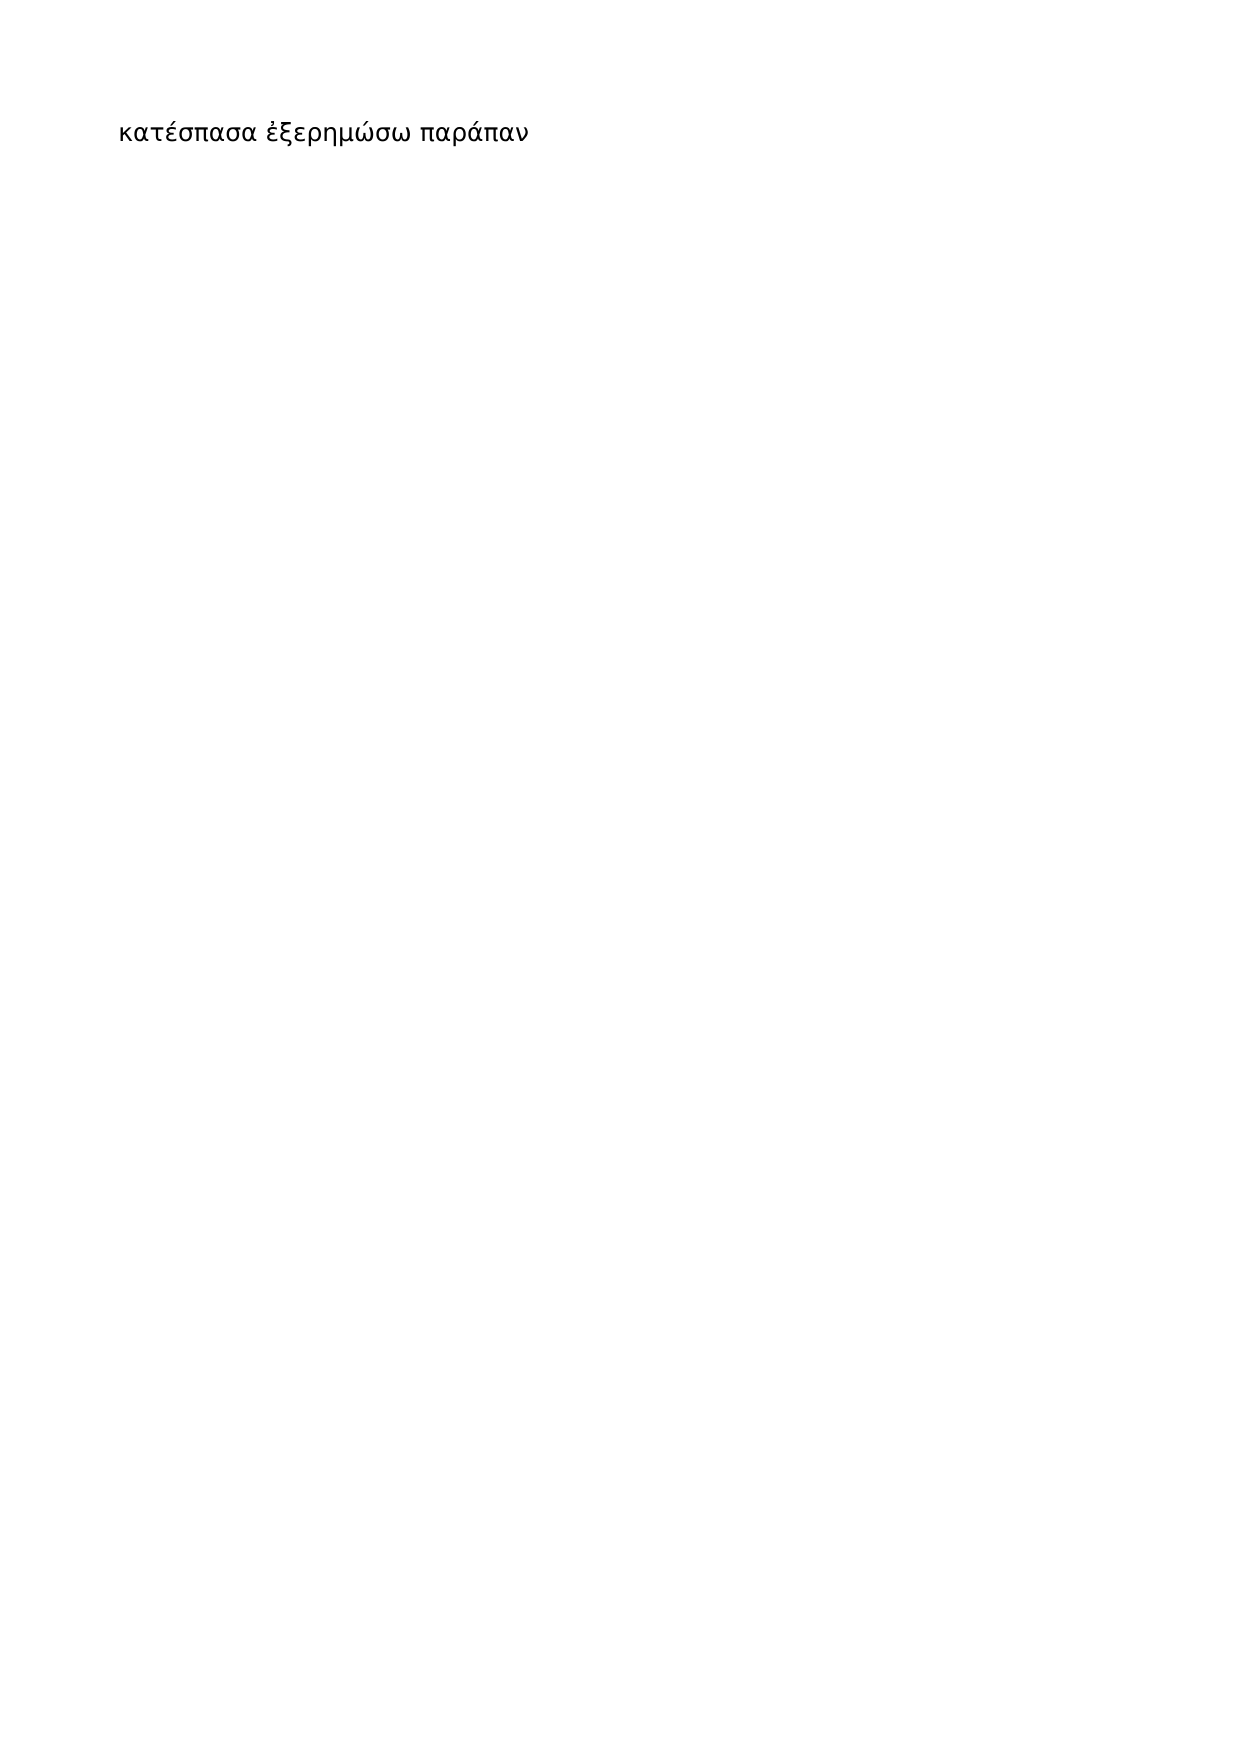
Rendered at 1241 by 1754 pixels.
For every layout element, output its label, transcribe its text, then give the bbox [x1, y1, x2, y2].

text κατέσπασα ἐξερημώσω παράπαν [118, 118, 1122, 147]
